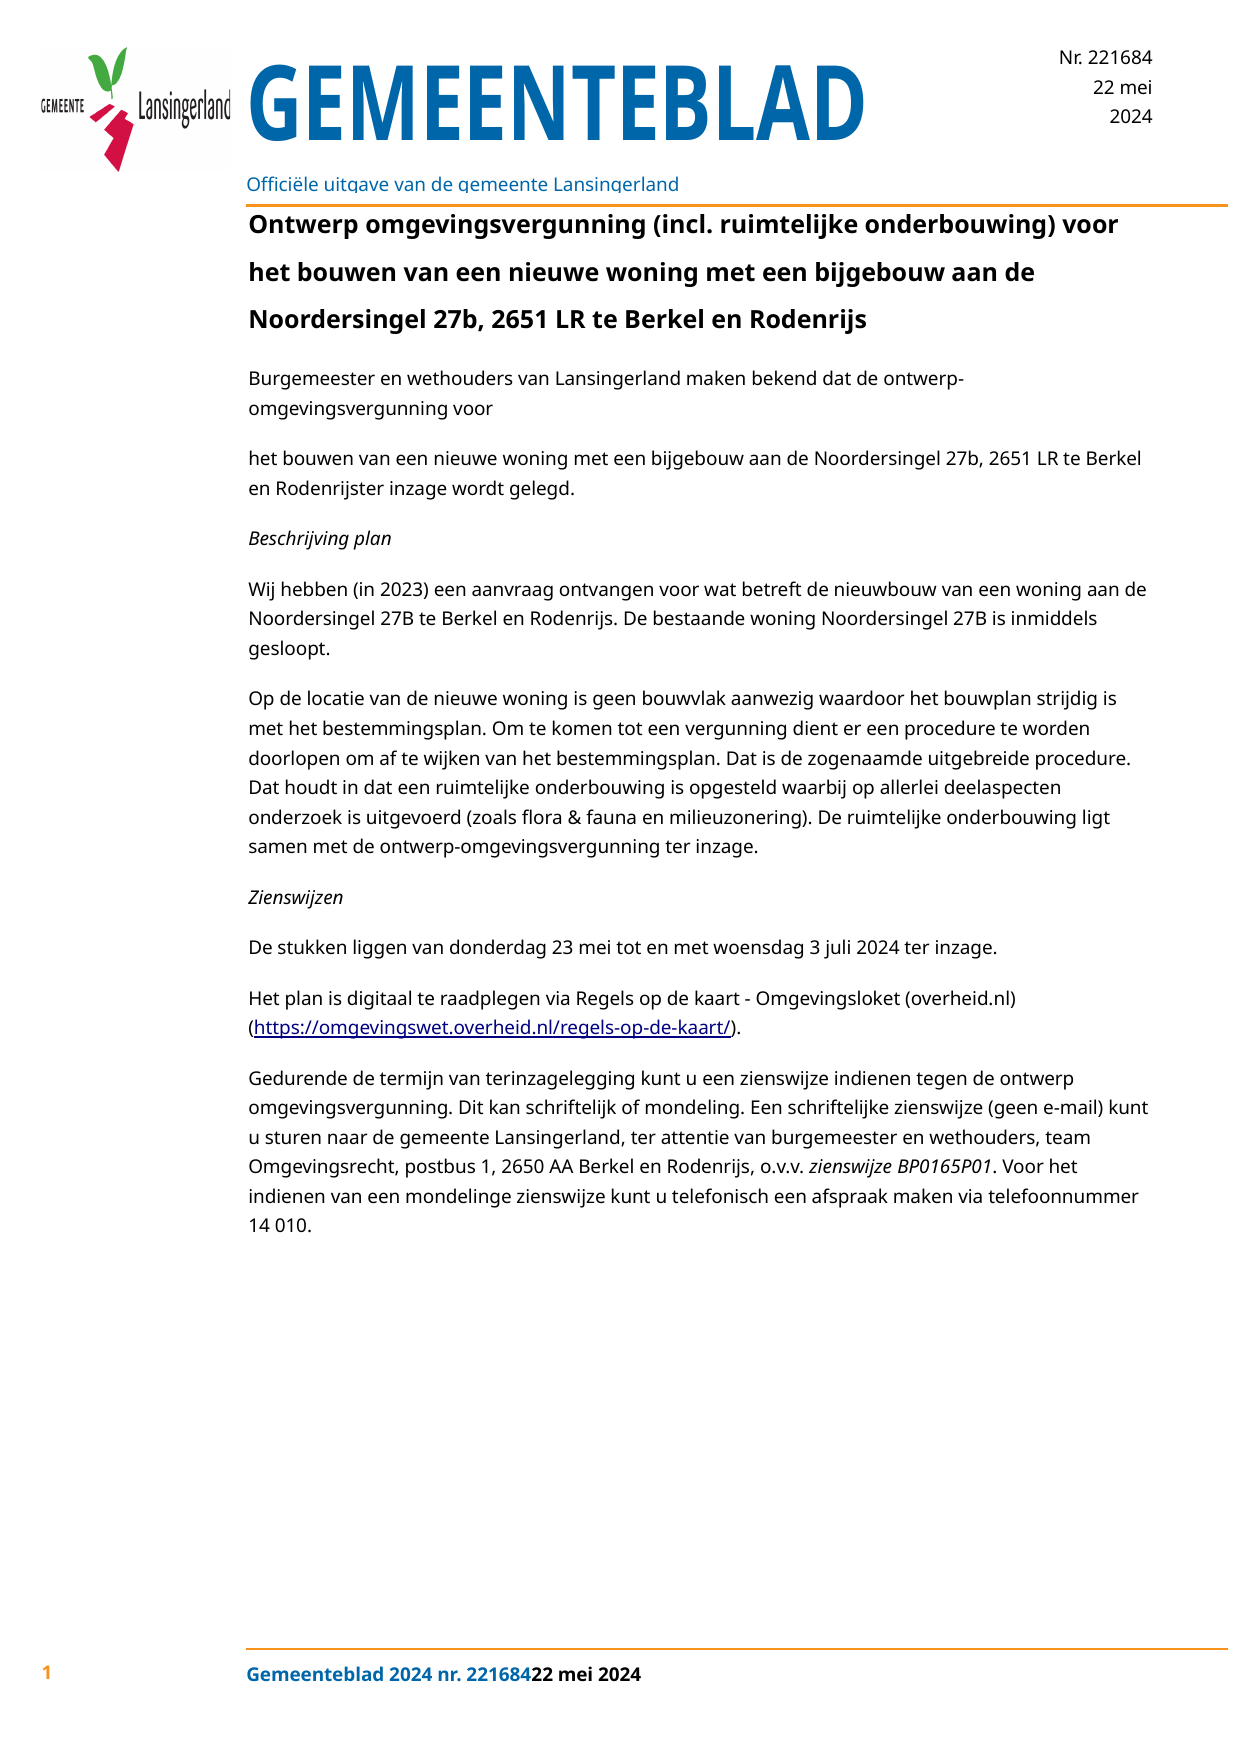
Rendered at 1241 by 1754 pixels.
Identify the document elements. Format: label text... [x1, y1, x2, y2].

text Burgemeester en wethouders van Lansingerland maken bekend dat de ontwerp-omgevingsvergunning voor [248, 366, 1152, 421]
picture [41, 47, 231, 172]
text Wij hebben (in 2023) een aanvraag ontvangen voor wat betreft de nieuwbouw van een woning aan de Noordersingel 27B te Berkel en Rodenrijs. De bestaande woning Noordersingel 27B is inmiddels gesloopt. [248, 576, 1152, 661]
text Gedurende de termijn van terinzagelegging kunt u een zienswijze indienen tegen de ontwerp omgevingsvergunning. Dit kan schriftelijk of mondeling. Een schriftelijke zienswijze (geen e-mail) kunt u sturen naar de gemeente Lansingerland, ter attentie van burgemeester en wethouders, team Omgevingsrecht, postbus 1, 2650 AA Berkel en Rodenrijs, o.v.v. zienswijze BP0165P01. Voor het indienen van een mondelinge zienswijze kunt u telefonisch een afspraak maken via telefoonnummer 14 010. [248, 1065, 1152, 1238]
text het bouwen van een nieuwe woning met een bijgebouw aan de Noordersingel 27b, 2651 LR te Berkel en Rodenrijster inzage wordt gelegd. [248, 446, 1152, 501]
text Beschrijving plan [248, 526, 1152, 551]
text De stukken liggen van donderdag 23 mei tot en met woensdag 3 juli 2024 ter inzage. [248, 934, 1152, 960]
text Zienswijzen [248, 884, 1152, 909]
text Op de locatie van de nieuwe woning is geen bouwvlak aanwezig waardoor het bouwplan strijdig is met het bestemmingsplan. Om te komen tot een vergunning dient er een procedure te worden doorlopen om af te wijken van het bestemmingsplan. Dat is de zogenaamde uitgebreide procedure. Dat houdt in dat een ruimtelijke onderbouwing is opgesteld waarbij op allerlei deelaspecten onderzoek is uitgevoerd (zoals flora & fauna en milieuzonering). De ruimtelijke onderbouwing ligt samen met de ontwerp-omgevingsvergunning ter inzage. [248, 686, 1152, 859]
text Ontwerp omgevingsvergunning (incl. ruimtelijke onderbouwing) voor het bouwen van een nieuwe woning met een bijgebouw aan de Noordersingel 27b, 2651 LR te Berkel en Rodenrijs [248, 207, 1152, 336]
text Het plan is digitaal te raadplegen via Regels op de kaart - Omgevingsloket (overheid.nl) (https://omgevingswet.overheid.nl/regels-op-de-kaart/). [248, 985, 1152, 1040]
